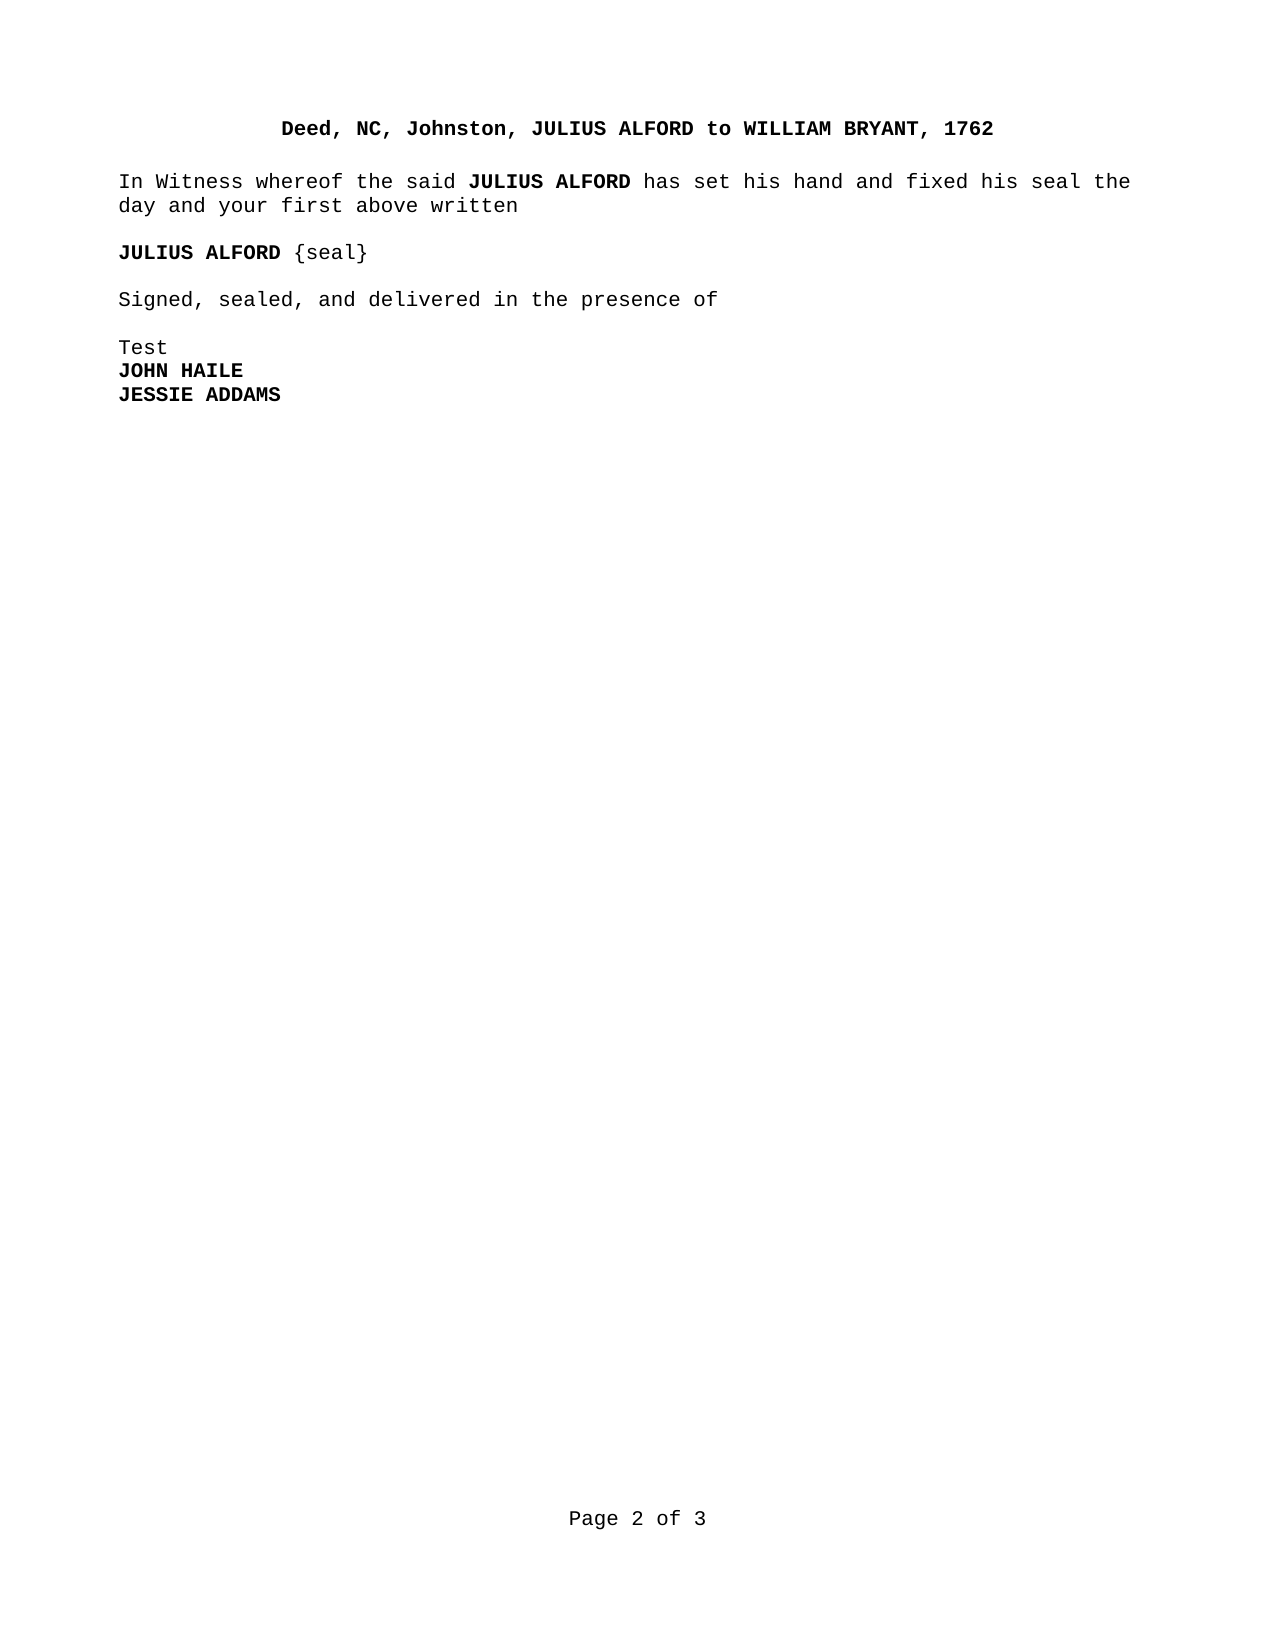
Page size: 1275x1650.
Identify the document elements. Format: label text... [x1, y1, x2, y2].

text John haile [118, 360, 1157, 384]
text Test [118, 337, 1157, 360]
text Signed, sealed, and delivered in the presence of [118, 289, 1157, 313]
text In Witness whereof the said JULIUS ALFORD has set his hand and fixed his seal the day and your first above written [118, 171, 1157, 218]
text JULIUS ALFORD {seal} [118, 242, 1157, 266]
text Jessie Addams [118, 384, 1157, 408]
